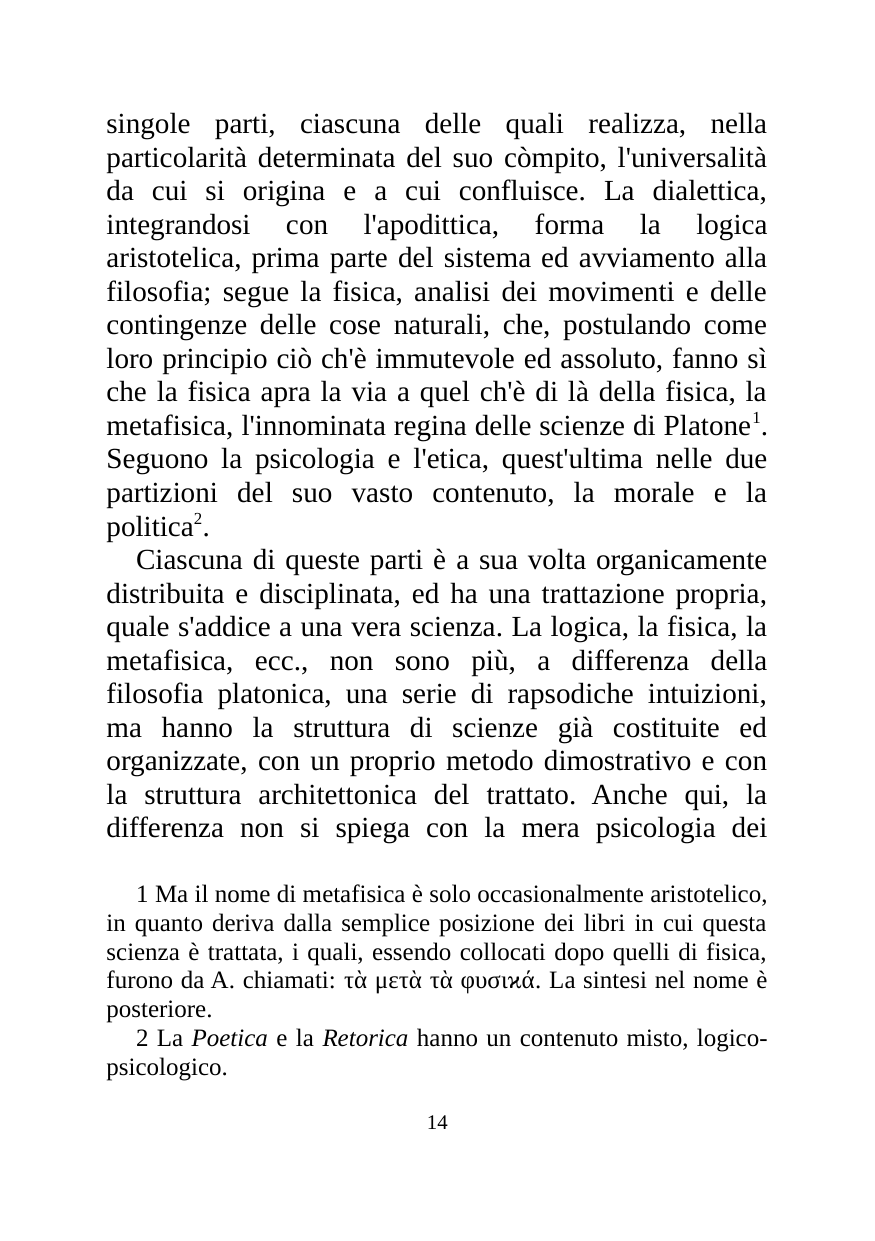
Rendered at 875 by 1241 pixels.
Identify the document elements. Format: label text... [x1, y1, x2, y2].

text singole parti, ciascuna delle quali realizza, nella particolarità determinata del suo còmpito, l'universalità da cui si origina e a cui confluisce. La dialettica, integrandosi con l'apodittica, forma la logica aristotelica, prima parte del sistema ed avviamento alla filosofia; segue la fisica, analisi dei movimenti e delle contingenze delle cose naturali, che, postulando come loro principio ciò ch'è immutevole ed assoluto, fanno sì che la fisica apra la via a quel ch'è di là della fisica, la metafisica, l'innominata regina delle scienze di Platone. Seguono la psicologia e l'etica, quest'ultima nelle due partizioni del suo vasto contenuto, la morale e la politica. [106, 106, 768, 542]
text La Poetica e la Retorica hanno un contenuto misto, logico-psicologico. [106, 1023, 768, 1080]
text Ciascuna di queste parti è a sua volta organicamente distribuita e disciplinata, ed ha una trattazione propria, quale s'addice a una vera scienza. La logica, la fisica, la metafisica, ecc., non sono più, a differenza della filosofia platonica, una serie di rapsodiche intuizioni, ma hanno la struttura di scienze già costituite ed organizzate, con un proprio metodo dimostrativo e con la struttura architettonica del trattato. Anche qui, la differenza non si spiega con la mera psicologia dei [106, 542, 768, 844]
text Ma il nome di metafisica è solo occasionalmente aristotelico, in quanto deriva dalla semplice posizione dei libri in cui questa scienza è trattata, i quali, essendo collocati dopo quelli di fisica, furono da A. chiamati: τὰ μετὰ τὰ φυσιϰά. La sintesi nel nome è posteriore. [106, 879, 768, 1023]
